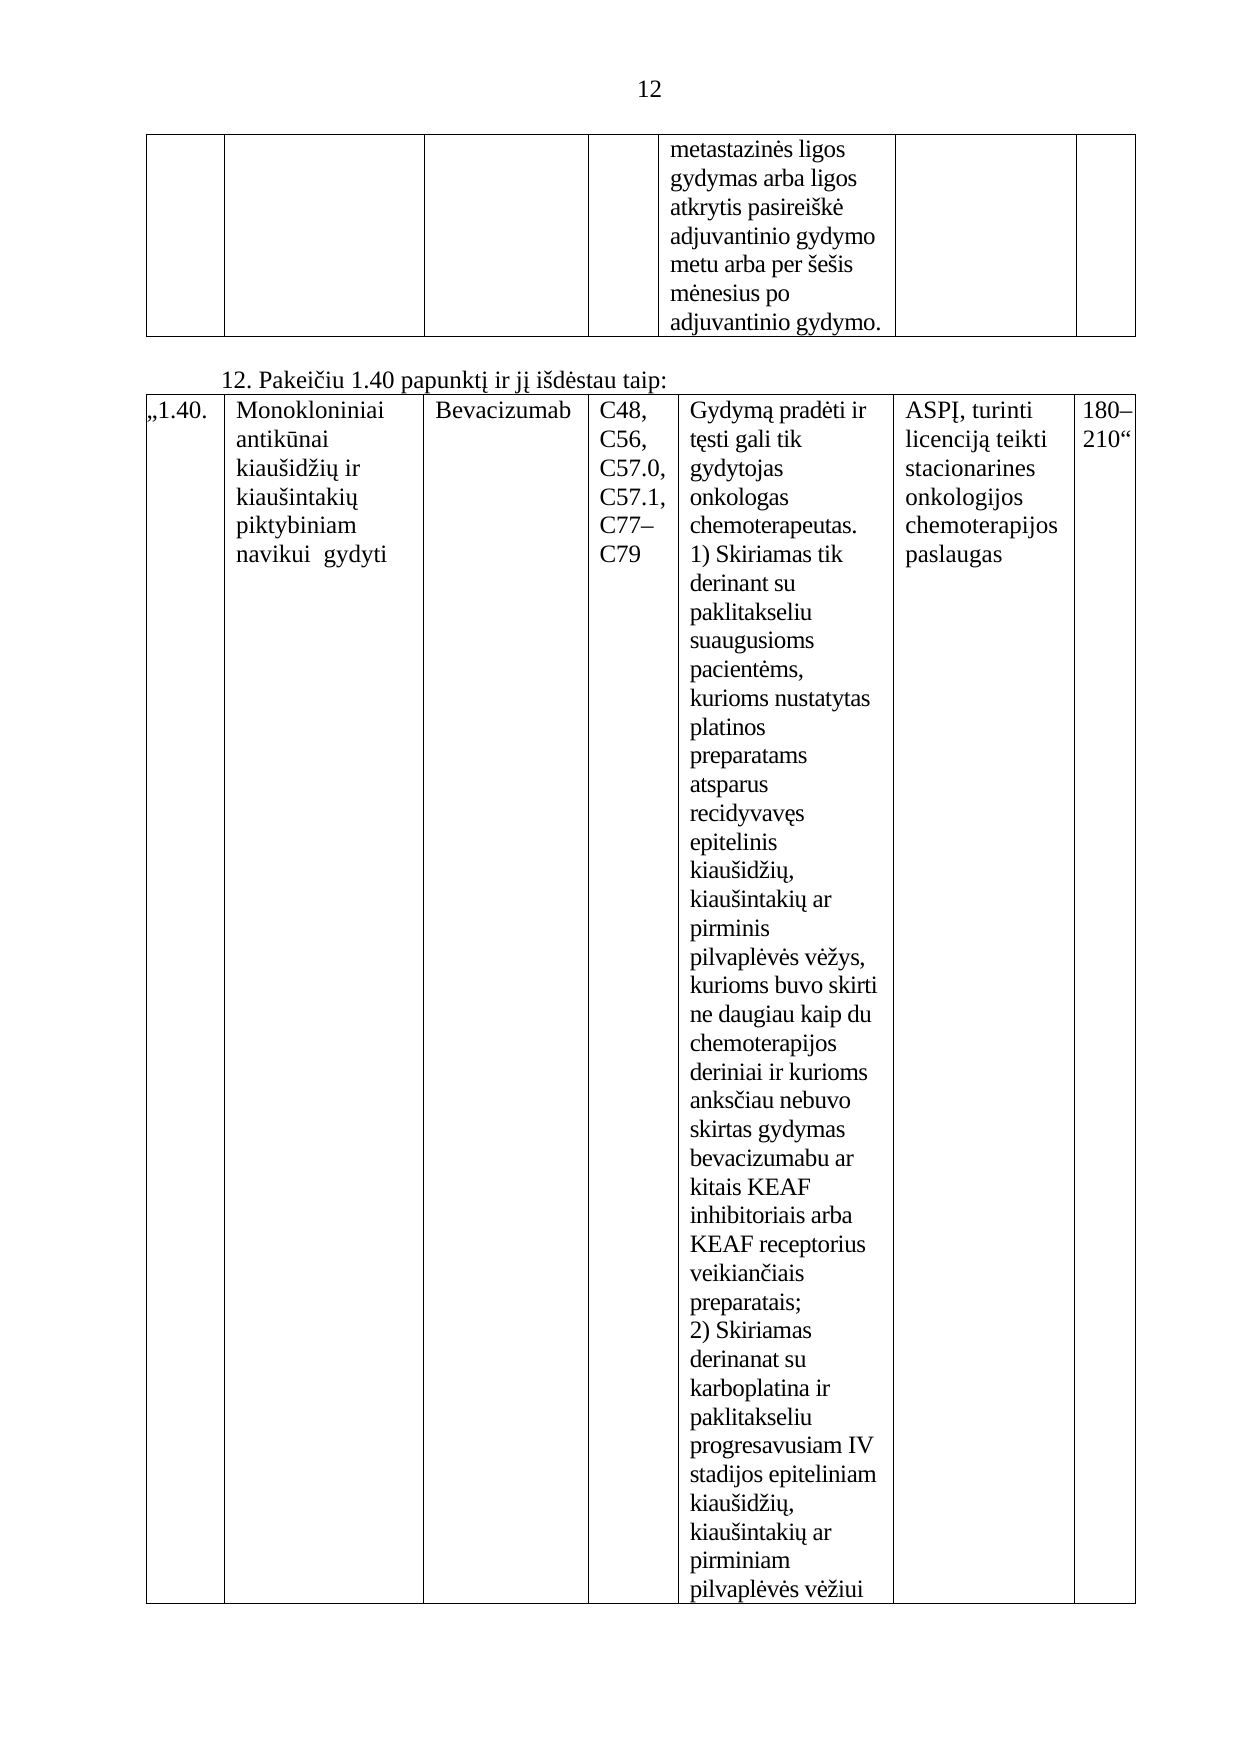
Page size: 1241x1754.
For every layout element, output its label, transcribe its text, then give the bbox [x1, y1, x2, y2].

table_header C48, C56, C57.0, C57.1, C77–C79 [589, 395, 678, 1603]
table_header 180–210“ [1075, 395, 1135, 1603]
table_header [1077, 135, 1135, 336]
table_header ASPĮ, turinti licenciją teikti stacionarines onkologijos chemoterapijos paslaugas [894, 395, 1074, 1603]
table_header [589, 135, 658, 336]
table_header Bevacizumab [424, 395, 588, 1603]
table_header „1.40. [147, 395, 224, 1603]
table_header [147, 135, 224, 336]
table_header [896, 135, 1076, 336]
table_header [425, 135, 588, 336]
table_header Monokloniniai antikūnai kiaušidžių ir kiaušintakių piktybiniam navikui gydyti [225, 395, 423, 1603]
table_header [225, 135, 424, 336]
table_header Gydymą pradėti ir tęsti gali tik gydytojas onkologas chemoterapeutas. 1) Skiriamas tik derinant su paklitakseliu suaugusioms pacientėms, kurioms nustatytas platinos preparatams atsparus recidyvavęs epitelinis kiaušidžių, kiaušintakių ar pirminis pilvaplėvės vėžys, kurioms buvo skirti ne daugiau kaip du chemoterapijos deriniai ir kurioms anksčiau nebuvo skirtas gydymas bevacizumabu ar kitais KEAF inhibitoriais arba KEAF receptorius veikiančiais preparatais; 2) Skiriamas derinanat su karboplatina ir paklitakseliu progresavusiam IV stadijos epiteliniam kiaušidžių, kiaušintakių ar pirminiam pilvaplėvės vėžiui [679, 395, 893, 1603]
table_header metastazinės ligos gydymas arba ligos atkrytis pasireiškė adjuvantinio gydymo metu arba per šešis mėnesius po adjuvantinio gydymo. [659, 135, 895, 336]
text 12. Pakeičiu 1.40 papunktį ir jį išdėstau taip: [132, 366, 1181, 394]
